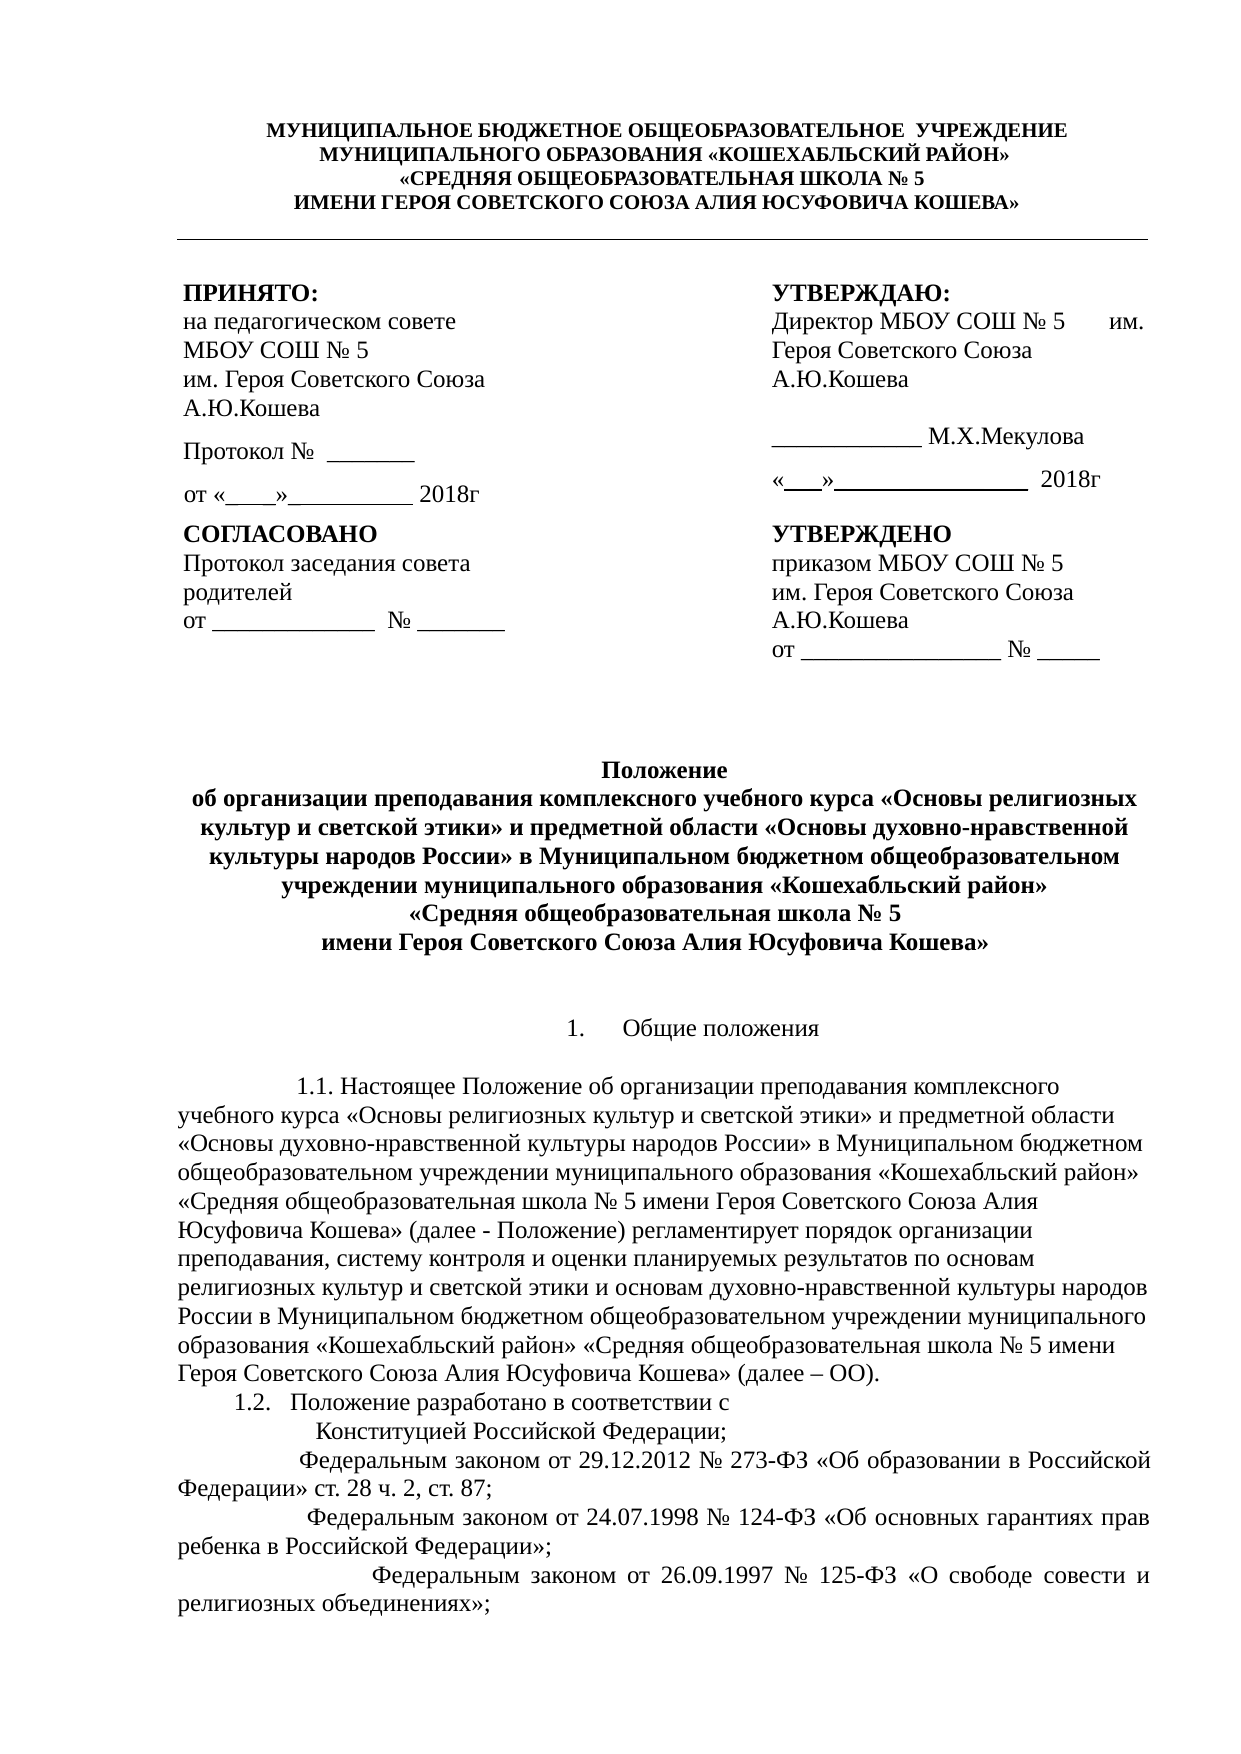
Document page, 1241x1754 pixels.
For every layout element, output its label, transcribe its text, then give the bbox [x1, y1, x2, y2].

table_cell УТВЕРЖДЕНО приказом МБОУ СОШ № 5 им. Героя Советского Союза А.Ю.Кошева от ________________ № _____ [766, 513, 1151, 697]
list Положение разработано в соответствии с [177, 1387, 1152, 1416]
text  Конституцией Российской Федерации; [177, 1416, 1152, 1445]
text «Средняя общеобразовательная школа № 5 [177, 898, 1133, 927]
table_header ПРИНЯТО: на педагогическом совете МБОУ СОШ № 5 им. Героя Советского Союза А.Ю.Кошева Протокол № _______ от «_ _»_ 2018г [177, 272, 766, 513]
text  Федеральным законом от 29.12.2012 № 273-ФЗ «Об образовании в Российской Федерации» ст. 28 ч. 2, ст. 87; [177, 1445, 1152, 1502]
text 1.1. Настоящее Положение об организации преподавания комплексного учебного курса «Основы религиозных культур и светской этики» и предметной области «Основы духовно-нравственной культуры народов России» в Муниципальном бюджетном общеобразовательном учреждении муниципального образования «Кошехабльский район» «Средняя общеобразовательная школа № 5 имени Героя Советского Союза Алия Юсуфовича Кошева» (далее - Положение) регламентирует порядок организации преподавания, систему контроля и оценки планируемых результатов по основам религиозных культур и светской этики и основам духовно-нравственной культуры народов России в Муниципальном бюджетном общеобразовательном учреждении муниципального образования «Кошехабльский район» «Средняя общеобразовательная школа № 5 имени Героя Советского Союза Алия Юсуфовича Кошева» (далее – ОО). [177, 1071, 1152, 1387]
table_cell СОГЛАСОВАНО Протокол заседания совета родителей от _____________ № _______ [177, 513, 766, 697]
text  Федеральным законом от 24.07.1998 № 124-ФЗ «Об основных гарантиях прав ребенка в Российской Федерации»; [177, 1502, 1152, 1560]
text «СРЕДНЯЯ ОБЩЕОБРАЗОВАТЕЛЬНАЯ ШКОЛА № 5 [177, 166, 1152, 190]
list Общие положения [177, 1013, 1152, 1042]
text МУНИЦИПАЛЬНОЕ БЮДЖЕТНОЕ ОБЩЕОБРАЗОВАТЕЛЬНОЕ УЧРЕЖДЕНИЕ МУНИЦИПАЛЬНОГО ОБРАЗОВАНИЯ «КОШЕХАБЛЬСКИЙ РАЙОН» [177, 118, 1152, 166]
text  Федеральным законом от 26.09.1997 № 125-ФЗ «О свободе совести и религиозных объединениях»; [177, 1560, 1152, 1617]
text ИМЕНИ ГЕРОЯ СОВЕТСКОГО СОЮЗА АЛИЯ ЮСУФОВИЧА КОШЕВА» [177, 190, 1152, 214]
table_header УТВЕРЖДАЮ: Директор МБОУ СОШ № 5 им. Героя Советского Союза А.Ю.Кошева ____________ М.Х.Мекулова «_ _»_ ______ _ 2018г [766, 272, 1151, 513]
text Положение об организации преподавания комплексного учебного курса «Основы религиозных культур и светской этики» и предметной области «Основы духовно-нравственной культуры народов России» в Муниципальном бюджетном общеобразовательном учреждении муниципального образования «Кошехабльский район» [177, 755, 1152, 898]
text имени Героя Советского Союза Алия Юсуфовича Кошева» [177, 927, 1133, 956]
